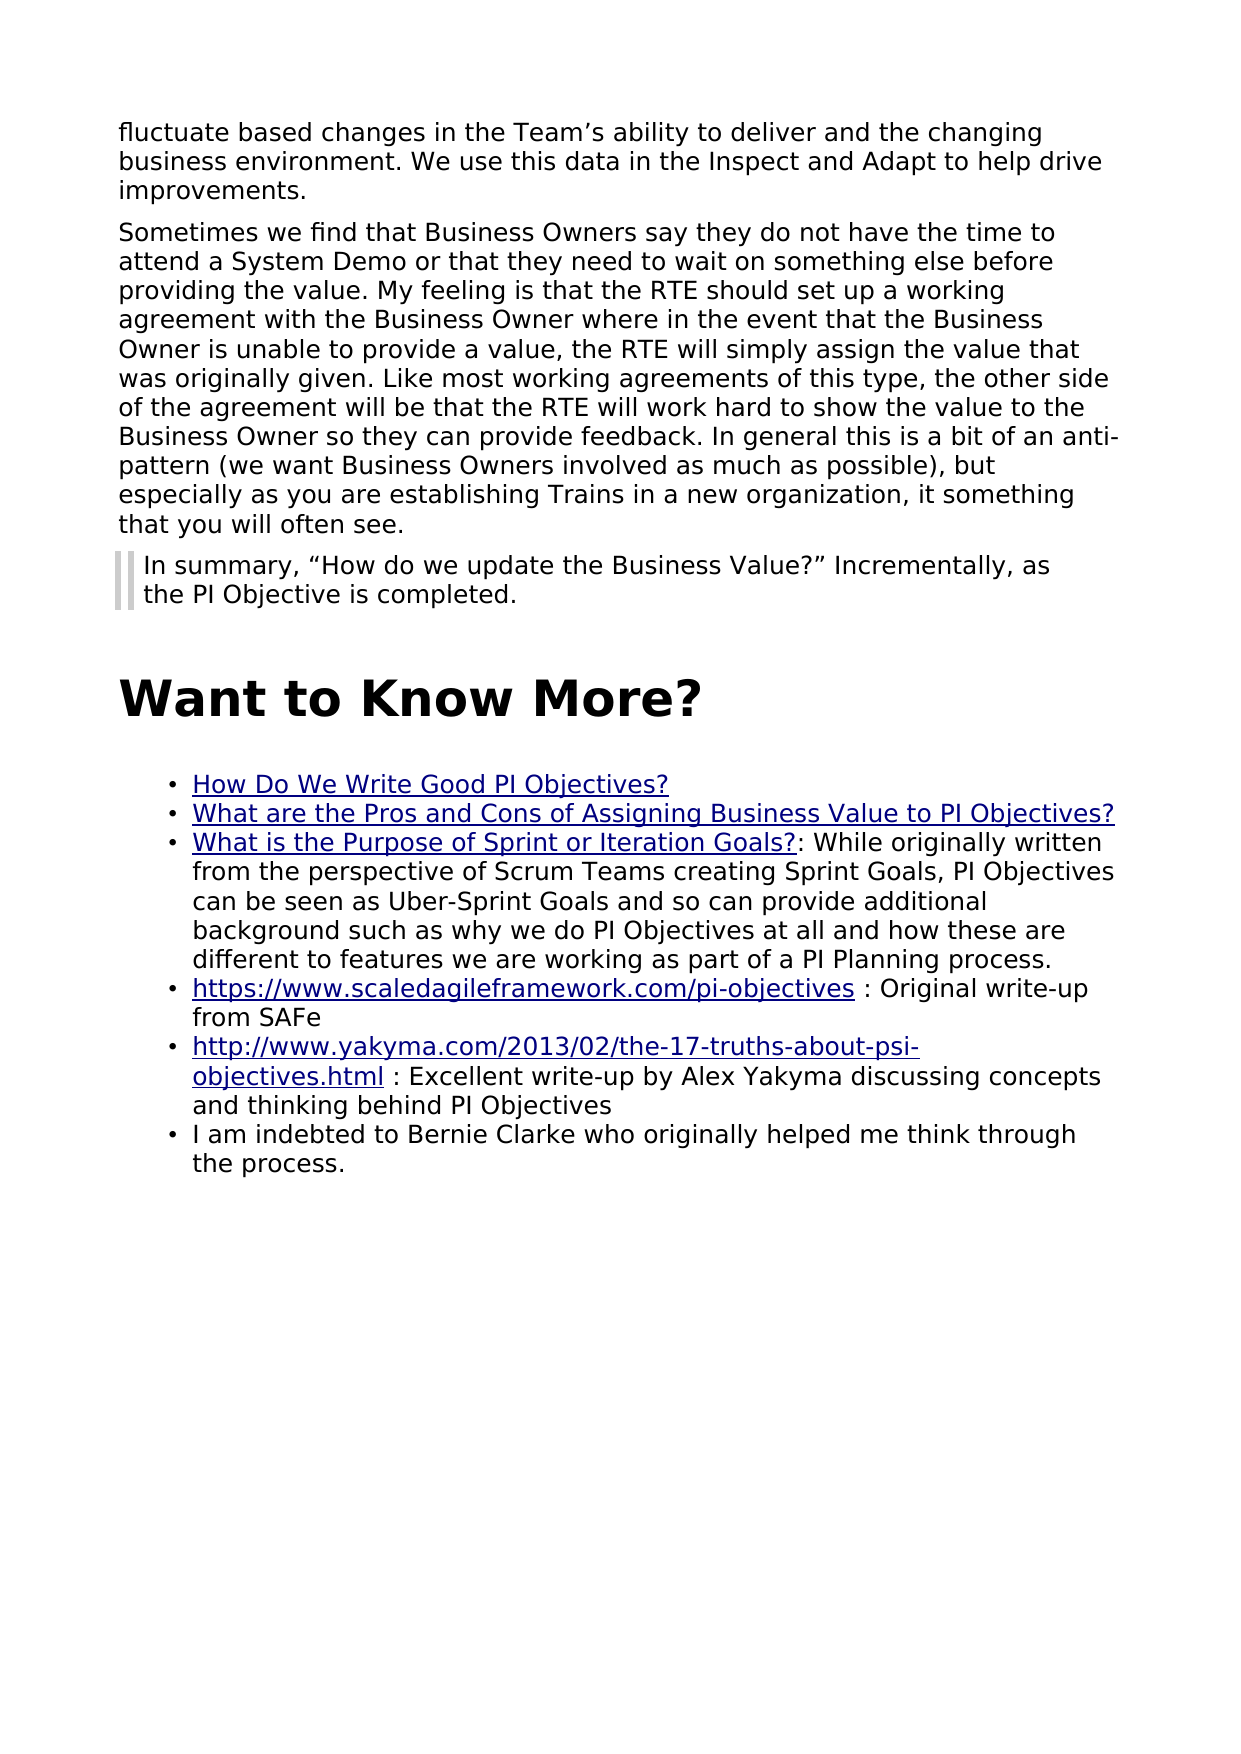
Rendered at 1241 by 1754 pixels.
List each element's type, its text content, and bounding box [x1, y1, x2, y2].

table_header [121, 551, 128, 610]
list I am indebted to Bernie Clarke who originally helped me think through the process. [177, 1120, 1122, 1178]
table_header [1109, 551, 1122, 610]
table_header In summary, “How do we update the Business Value?” Incrementally, as the PI Objective is completed. [134, 551, 1109, 610]
list How Do We Write Good PI Objectives? [177, 770, 1122, 799]
list What are the Pros and Cons of Assigning Business Value to PI Objectives? [177, 799, 1122, 828]
list http://www.yakyma.com/2013/02/the-17-truths-about-psi-objectives.html : Excellent write-up by Alex Yakyma discussing concepts and thinking behind PI Objectives [177, 1032, 1122, 1120]
text fluctuate based changes in the Team’s ability to deliver and the changing business environment. We use this data in the Inspect and Adapt to help drive improvements. [118, 118, 1122, 206]
list What is the Purpose of Sprint or Iteration Goals?: While originally written from the perspective of Scrum Teams creating Sprint Goals, PI Objectives can be seen as Uber-Sprint Goals and so can provide additional background such as why we do PI Objectives at all and how these are different to features we are working as part of a PI Planning process. [177, 828, 1122, 974]
text Sometimes we find that Business Owners say they do not have the time to attend a System Demo or that they need to wait on something else before providing the value. My feeling is that the RTE should set up a working agreement with the Business Owner where in the event that the Business Owner is unable to provide a value, the RTE will simply assign the value that was originally given. Like most working agreements of this type, the other side of the agreement will be that the RTE will work hard to show the value to the Business Owner so they can provide feedback. In general this is a bit of an anti-pattern (we want Business Owners involved as much as possible), but especially as you are establishing Trains in a new organization, it something that you will often see. [118, 218, 1122, 539]
list https://www.scaledagileframework.com/pi-objectives : Original write-up from SAFe [177, 974, 1122, 1032]
subtitle Want to Know More? [118, 670, 1122, 728]
